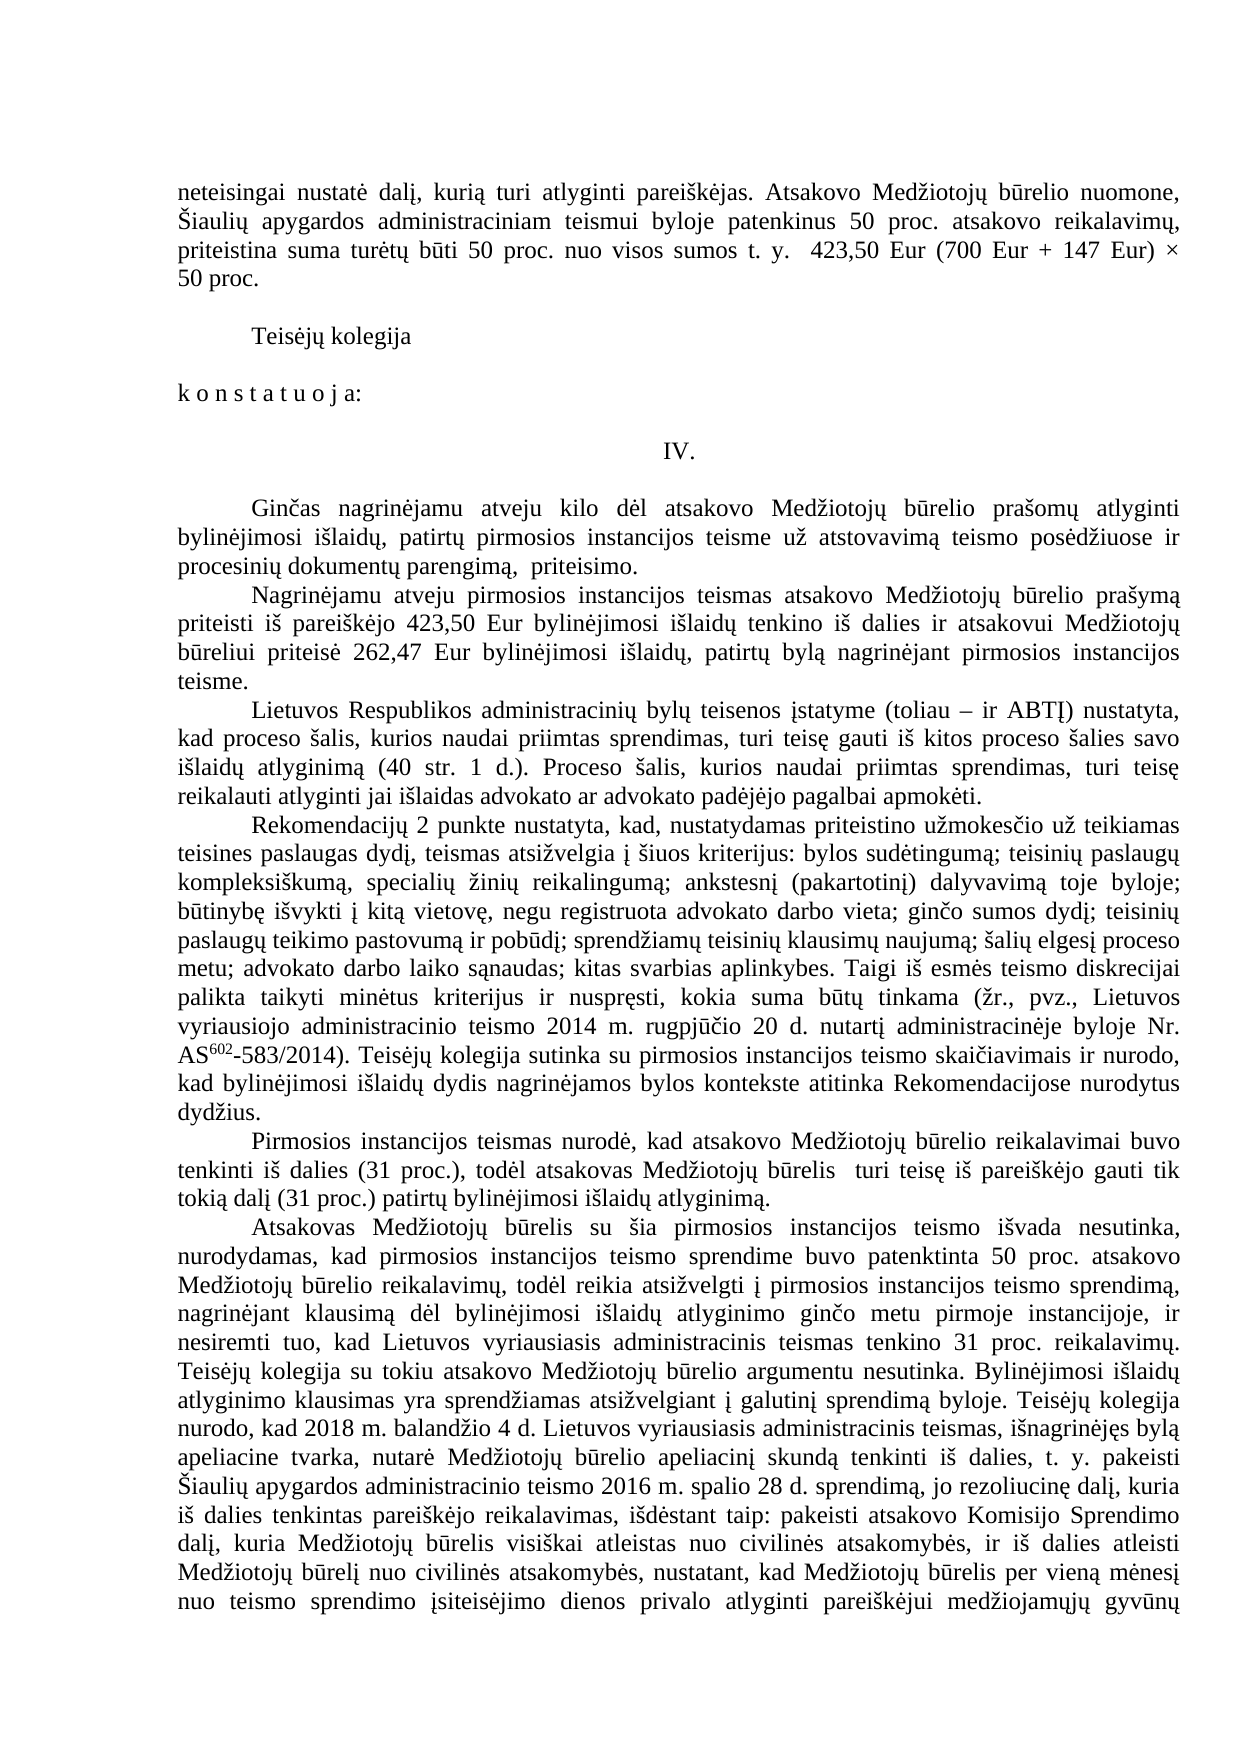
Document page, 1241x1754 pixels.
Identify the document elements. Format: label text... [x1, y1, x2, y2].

text Pirmosios instancijos teismas nurodė, kad atsakovo Medžiotojų būrelio reikalavimai buvo tenkinti iš dalies (31 proc.), todėl atsakovas Medžiotojų būrelis turi teisę iš pareiškėjo gauti tik tokią dalį (31 proc.) patirtų bylinėjimosi išlaidų atlyginimą. [177, 1126, 1181, 1212]
text IV. [177, 436, 1181, 465]
text Teisėjų kolegija [177, 321, 1181, 350]
text neteisingai nustatė dalį, kurią turi atlyginti pareiškėjas. Atsakovo Medžiotojų būrelio nuomone, Šiaulių apygardos administraciniam teismui byloje patenkinus 50 proc. atsakovo reikalavimų, priteistina suma turėtų būti 50 proc. nuo visos sumos t. y. 423,50 Eur (700 Eur + 147 Eur) × 50 proc. [177, 177, 1181, 292]
text Ginčas nagrinėjamu atveju kilo dėl atsakovo Medžiotojų būrelio prašomų atlyginti bylinėjimosi išlaidų, patirtų pirmosios instancijos teisme už atstovavimą teismo posėdžiuose ir procesinių dokumentų parengimą, priteisimo. [177, 493, 1181, 580]
text Lietuvos Respublikos administracinių bylų teisenos įstatyme (toliau – ir ABTĮ) nustatyta, kad proceso šalis, kurios naudai priimtas sprendimas, turi teisę gauti iš kitos proceso šalies savo išlaidų atlyginimą (40 str. 1 d.). Proceso šalis, kurios naudai priimtas sprendimas, turi teisę reikalauti atlyginti jai išlaidas advokato ar advokato padėjėjo pagalbai apmokėti. [177, 695, 1181, 810]
text Nagrinėjamu atveju pirmosios instancijos teismas atsakovo Medžiotojų būrelio prašymą priteisti iš pareiškėjo 423,50 Eur bylinėjimosi išlaidų tenkino iš dalies ir atsakovui Medžiotojų būreliui priteisė 262,47 Eur bylinėjimosi išlaidų, patirtų bylą nagrinėjant pirmosios instancijos teisme. [177, 580, 1181, 695]
text Atsakovas Medžiotojų būrelis su šia pirmosios instancijos teismo išvada nesutinka, nurodydamas, kad pirmosios instancijos teismo sprendime buvo patenktinta 50 proc. atsakovo Medžiotojų būrelio reikalavimų, todėl reikia atsižvelgti į pirmosios instancijos teismo sprendimą, nagrinėjant klausimą dėl bylinėjimosi išlaidų atlyginimo ginčo metu pirmoje instancijoje, ir nesiremti tuo, kad Lietuvos vyriausiasis administracinis teismas tenkino 31 proc. reikalavimų. Teisėjų kolegija su tokiu atsakovo Medžiotojų būrelio argumentu nesutinka. Bylinėjimosi išlaidų atlyginimo klausimas yra sprendžiamas atsižvelgiant į galutinį sprendimą byloje. Teisėjų kolegija nurodo, kad 2018 m. balandžio 4 d. Lietuvos vyriausiasis administracinis teismas, išnagrinėjęs bylą apeliacine tvarka, nutarė Medžiotojų būrelio apeliacinį skundą tenkinti iš dalies, t. y. pakeisti Šiaulių apygardos administracinio teismo 2016 m. spalio 28 d. sprendimą, jo rezoliucinę dalį, kuria iš dalies tenkintas pareiškėjo reikalavimas, išdėstant taip: pakeisti atsakovo Komisijo Sprendimo dalį, kuria Medžiotojų būrelis visiškai atleistas nuo civilinės atsakomybės, ir iš dalies atleisti Medžiotojų būrelį nuo civilinės atsakomybės, nustatant, kad Medžiotojų būrelis per vieną mėnesį nuo teismo sprendimo įsiteisėjimo dienos privalo atlyginti pareiškėjui medžiojamųjų gyvūnų [177, 1212, 1181, 1615]
text k o n s t a t u o j a: [177, 378, 1181, 407]
text Rekomendacijų 2 punkte nustatyta, kad, nustatydamas priteistino užmokesčio už teikiamas teisines paslaugas dydį, teismas atsižvelgia į šiuos kriterijus: bylos sudėtingumą; teisinių paslaugų kompleksiškumą, specialių žinių reikalingumą; ankstesnį (pakartotinį) dalyvavimą toje byloje; būtinybę išvykti į kitą vietovę, negu registruota advokato darbo vieta; ginčo sumos dydį; teisinių paslaugų teikimo pastovumą ir pobūdį; sprendžiamų teisinių klausimų naujumą; šalių elgesį proceso metu; advokato darbo laiko sąnaudas; kitas svarbias aplinkybes. Taigi iš esmės teismo diskrecijai palikta taikyti minėtus kriterijus ir nuspręsti, kokia suma būtų tinkama (žr., pvz., Lietuvos vyriausiojo administracinio teismo 2014 m. rugpjūčio 20 d. nutartį administracinėje byloje Nr. AS602-583/2014). Teisėjų kolegija sutinka su pirmosios instancijos teismo skaičiavimais ir nurodo, kad bylinėjimosi išlaidų dydis nagrinėjamos bylos kontekste atitinka Rekomendacijose nurodytus dydžius. [177, 810, 1181, 1126]
